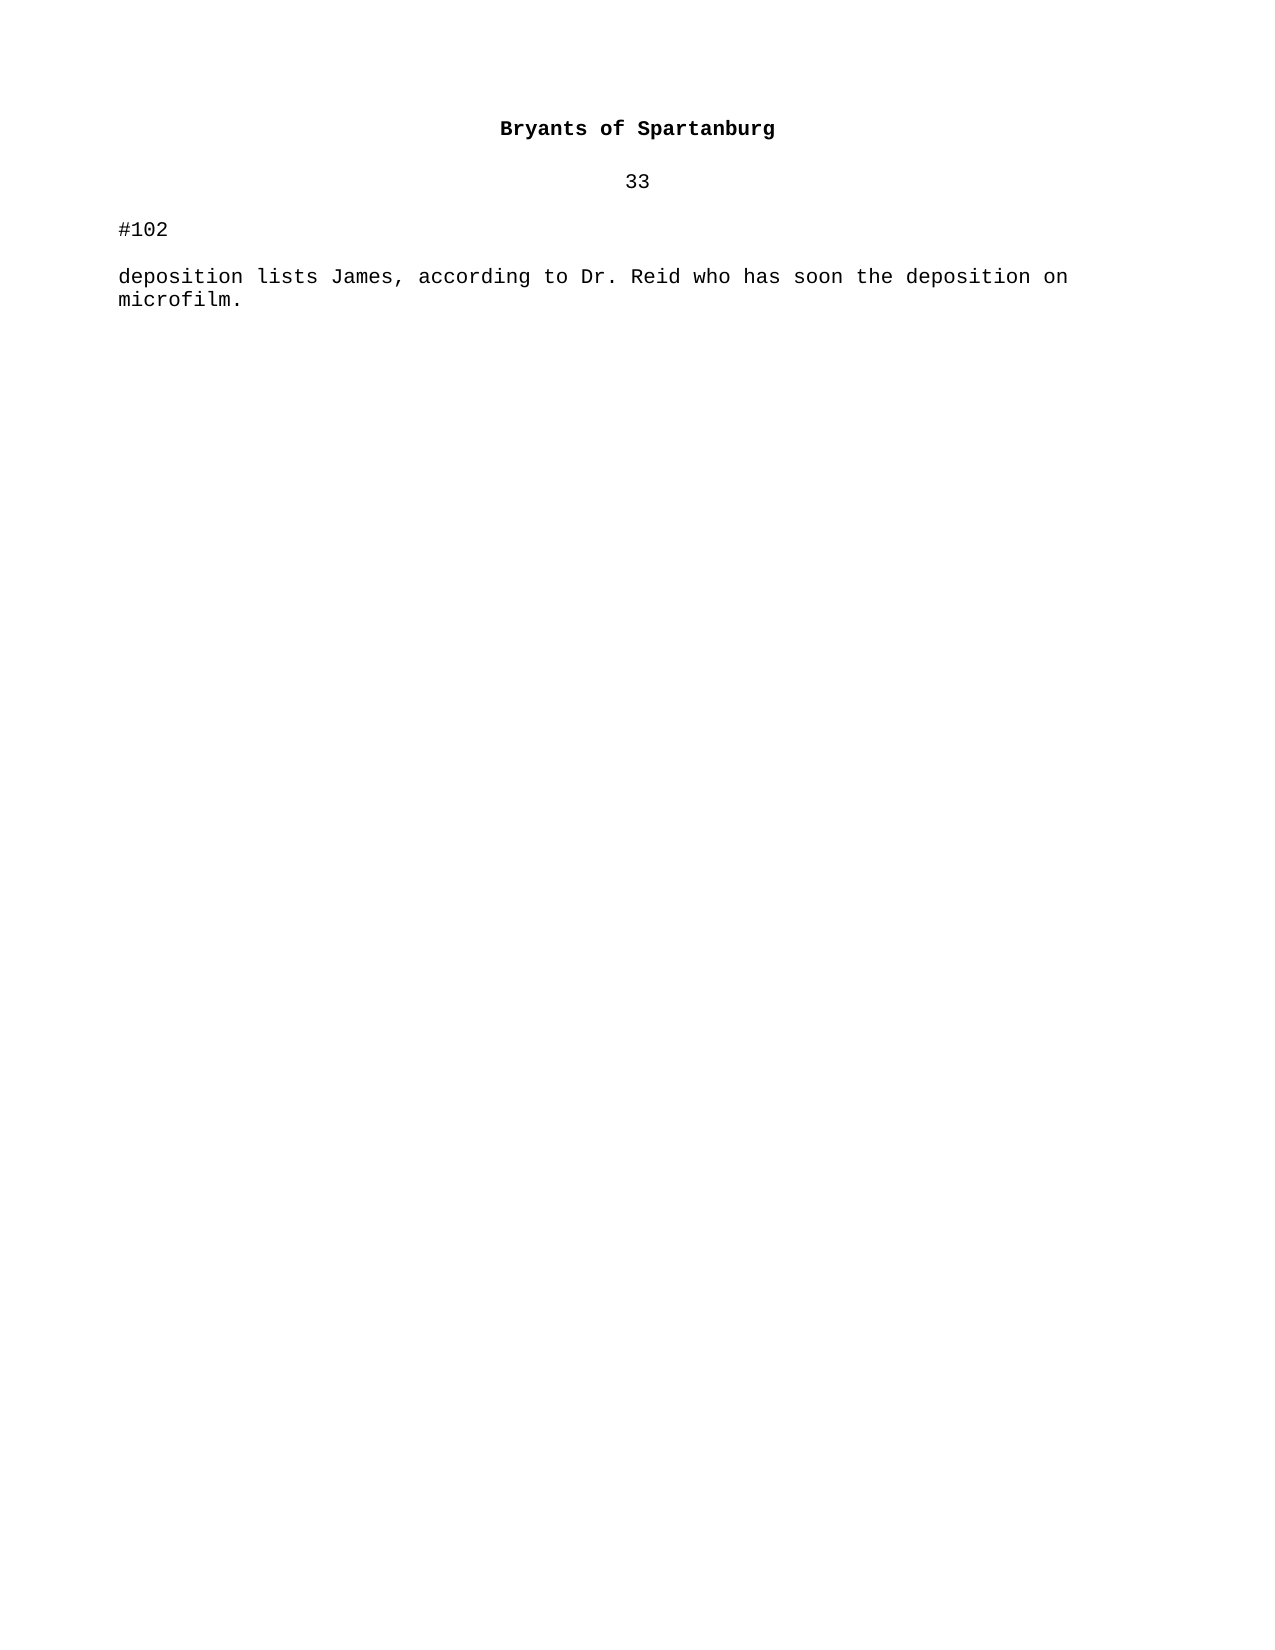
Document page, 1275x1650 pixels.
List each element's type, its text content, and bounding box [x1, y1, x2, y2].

text 33 [118, 171, 1157, 195]
text deposition lists James, according to Dr. Reid who has soon the deposition on microfilm. [118, 266, 1157, 313]
text #102 [118, 218, 1157, 242]
